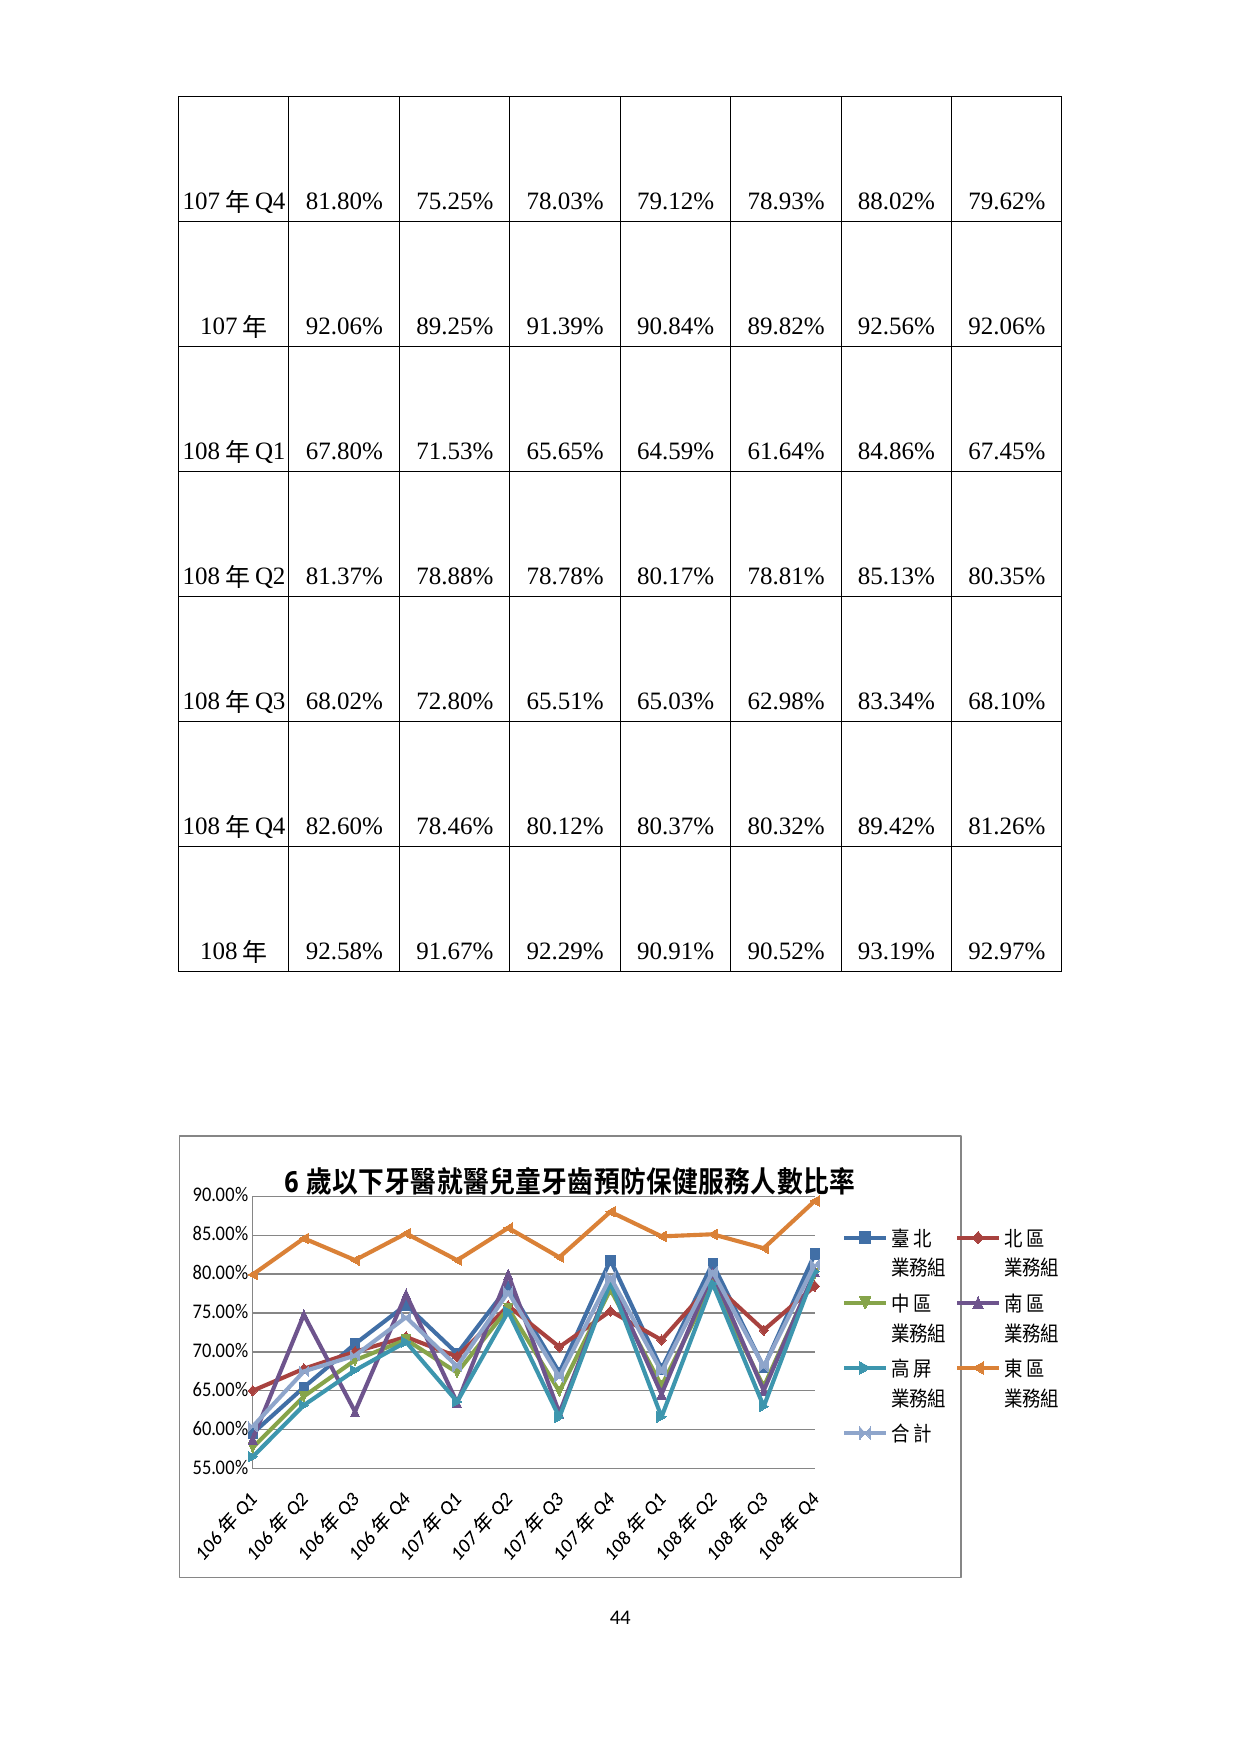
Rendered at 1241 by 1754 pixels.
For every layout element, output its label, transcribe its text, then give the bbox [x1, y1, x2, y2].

table_cell 89.82% [731, 222, 841, 346]
table_cell 79.62% [952, 97, 1061, 221]
table_cell 108年 [179, 847, 288, 971]
table_cell 81.80% [289, 97, 399, 221]
table_cell 81.26% [952, 722, 1061, 846]
table_cell 78.81% [731, 472, 841, 596]
table_cell 108年Q2 [179, 472, 288, 596]
table_cell 107年Q4 [179, 97, 288, 221]
table_cell 68.02% [289, 597, 399, 721]
table_cell 90.91% [621, 847, 730, 971]
table_cell 62.98% [731, 597, 841, 721]
table_cell 64.59% [621, 347, 730, 471]
table_cell 92.06% [289, 222, 399, 346]
table_cell 92.56% [842, 222, 951, 346]
table_cell 93.19% [842, 847, 951, 971]
table_cell 83.34% [842, 597, 951, 721]
table_cell 91.39% [510, 222, 620, 346]
table_cell 79.12% [621, 97, 730, 221]
table_cell 92.29% [510, 847, 620, 971]
table_cell 89.42% [842, 722, 951, 846]
table_cell 92.58% [289, 847, 399, 971]
table_cell 68.10% [952, 597, 1061, 721]
table_cell 65.51% [510, 597, 620, 721]
table_cell 108年Q4 [179, 722, 288, 846]
table_cell 71.53% [400, 347, 509, 471]
table_cell 67.45% [952, 347, 1061, 471]
table_cell 65.03% [621, 597, 730, 721]
table_cell 92.97% [952, 847, 1061, 971]
table_cell 78.93% [731, 97, 841, 221]
table_cell 72.80% [400, 597, 509, 721]
table_cell 91.67% [400, 847, 509, 971]
table_cell 80.12% [510, 722, 620, 846]
table_cell 65.65% [510, 347, 620, 471]
table_cell 78.03% [510, 97, 620, 221]
table_header [176, 96, 1067, 1596]
table_cell 78.88% [400, 472, 509, 596]
table_cell 90.52% [731, 847, 841, 971]
table_cell 107年 [179, 222, 288, 346]
table_cell 81.37% [289, 472, 399, 596]
table_cell 108年Q1 [179, 347, 288, 471]
table_cell 108年Q3 [179, 597, 288, 721]
table_cell 78.78% [510, 472, 620, 596]
table_cell 85.13% [842, 472, 951, 596]
table_cell 80.32% [731, 722, 841, 846]
table_cell 90.84% [621, 222, 730, 346]
table_cell 61.64% [731, 347, 841, 471]
table_cell 75.25% [400, 97, 509, 221]
table_cell 89.25% [400, 222, 509, 346]
table_cell 80.35% [952, 472, 1061, 596]
table_cell 78.46% [400, 722, 509, 846]
table_cell 67.80% [289, 347, 399, 471]
table_cell 82.60% [289, 722, 399, 846]
table_cell 80.37% [621, 722, 730, 846]
table_cell 88.02% [842, 97, 951, 221]
table_cell 84.86% [842, 347, 951, 471]
table_cell 92.06% [952, 222, 1061, 346]
table_cell 80.17% [621, 472, 730, 596]
